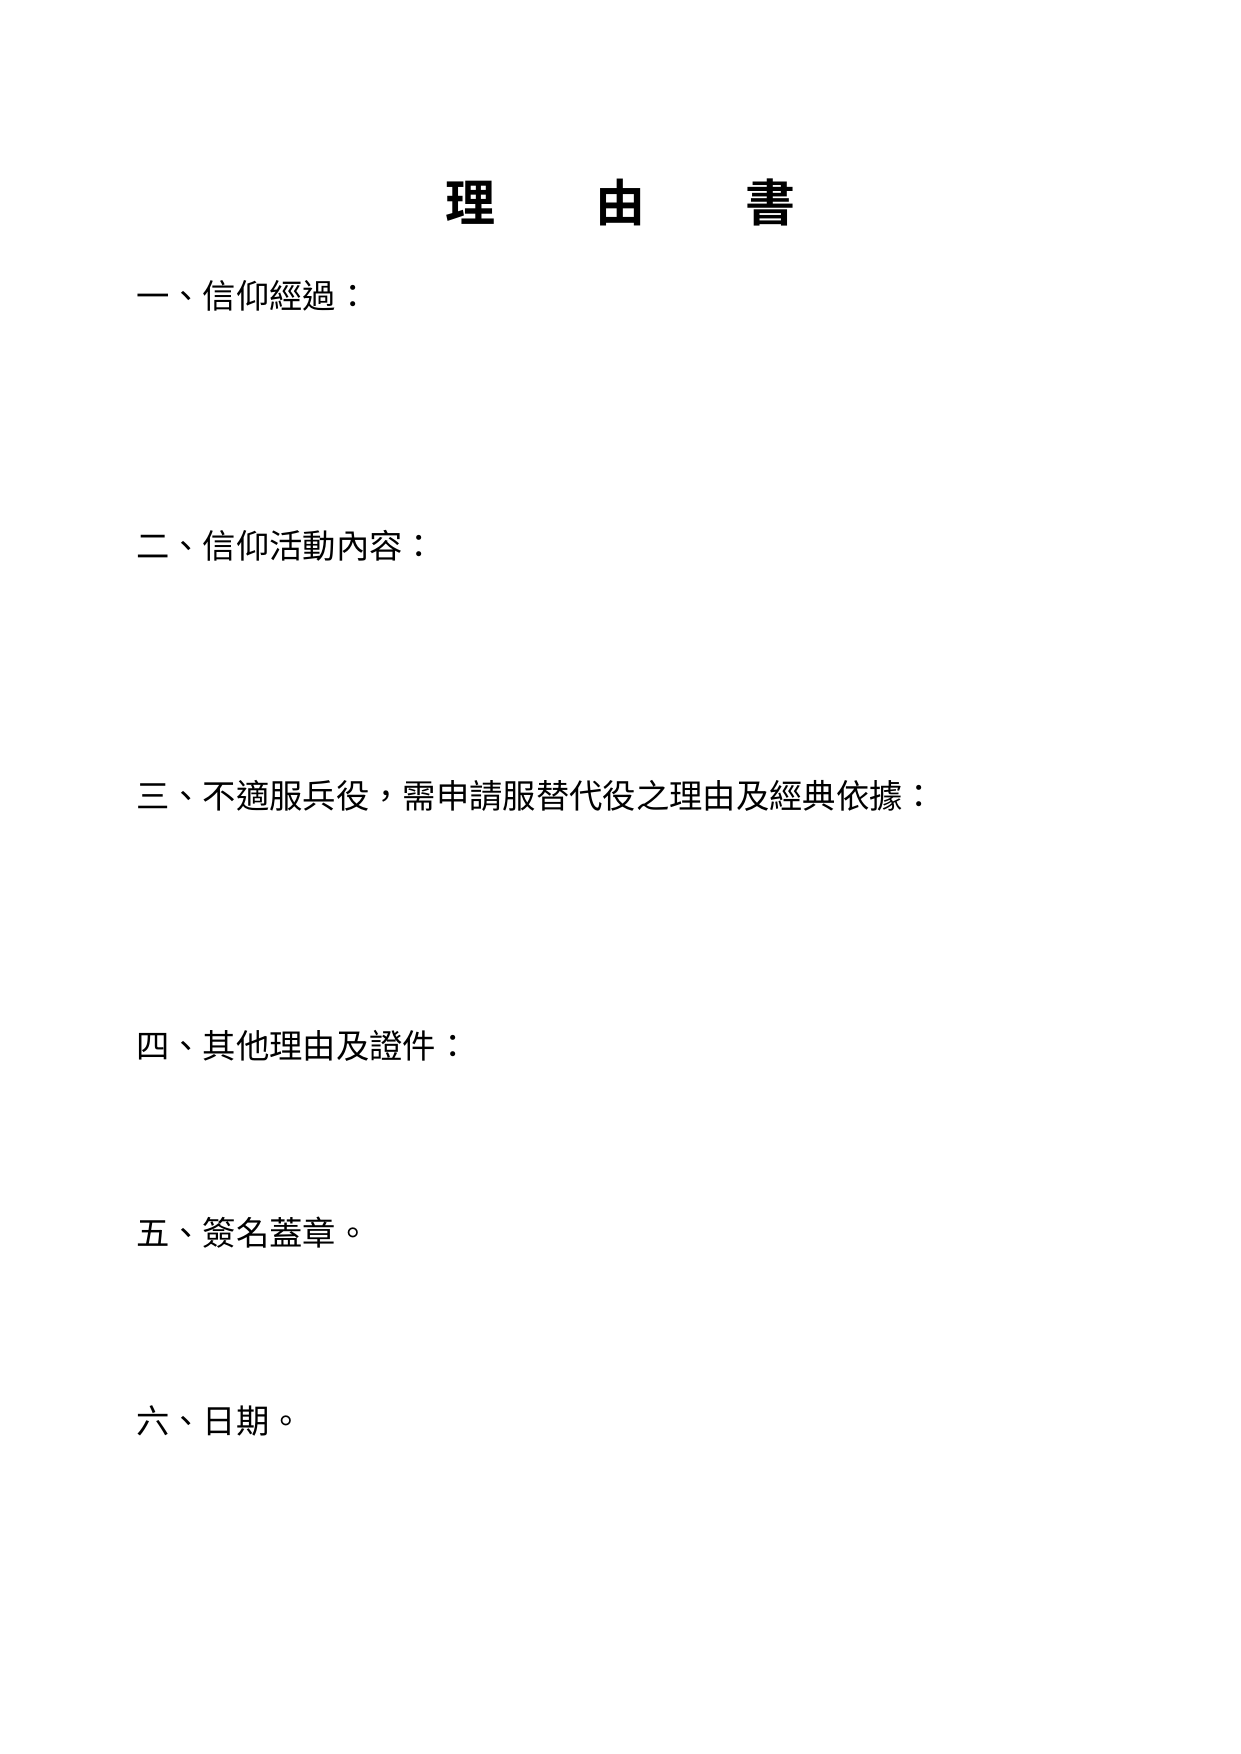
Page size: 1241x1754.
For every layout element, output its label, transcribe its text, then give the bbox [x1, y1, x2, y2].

text 四、其他理由及證件： [136, 1002, 1104, 1064]
text 一、信仰經過： [136, 252, 1104, 314]
text 理 由 書 [136, 127, 1104, 252]
text 二、信仰活動內容： [136, 502, 1104, 564]
text 五、簽名蓋章。 [136, 1189, 1104, 1252]
text 六、日期。 [136, 1377, 1104, 1439]
text 三、不適服兵役，需申請服替代役之理由及經典依據： [136, 752, 1104, 814]
